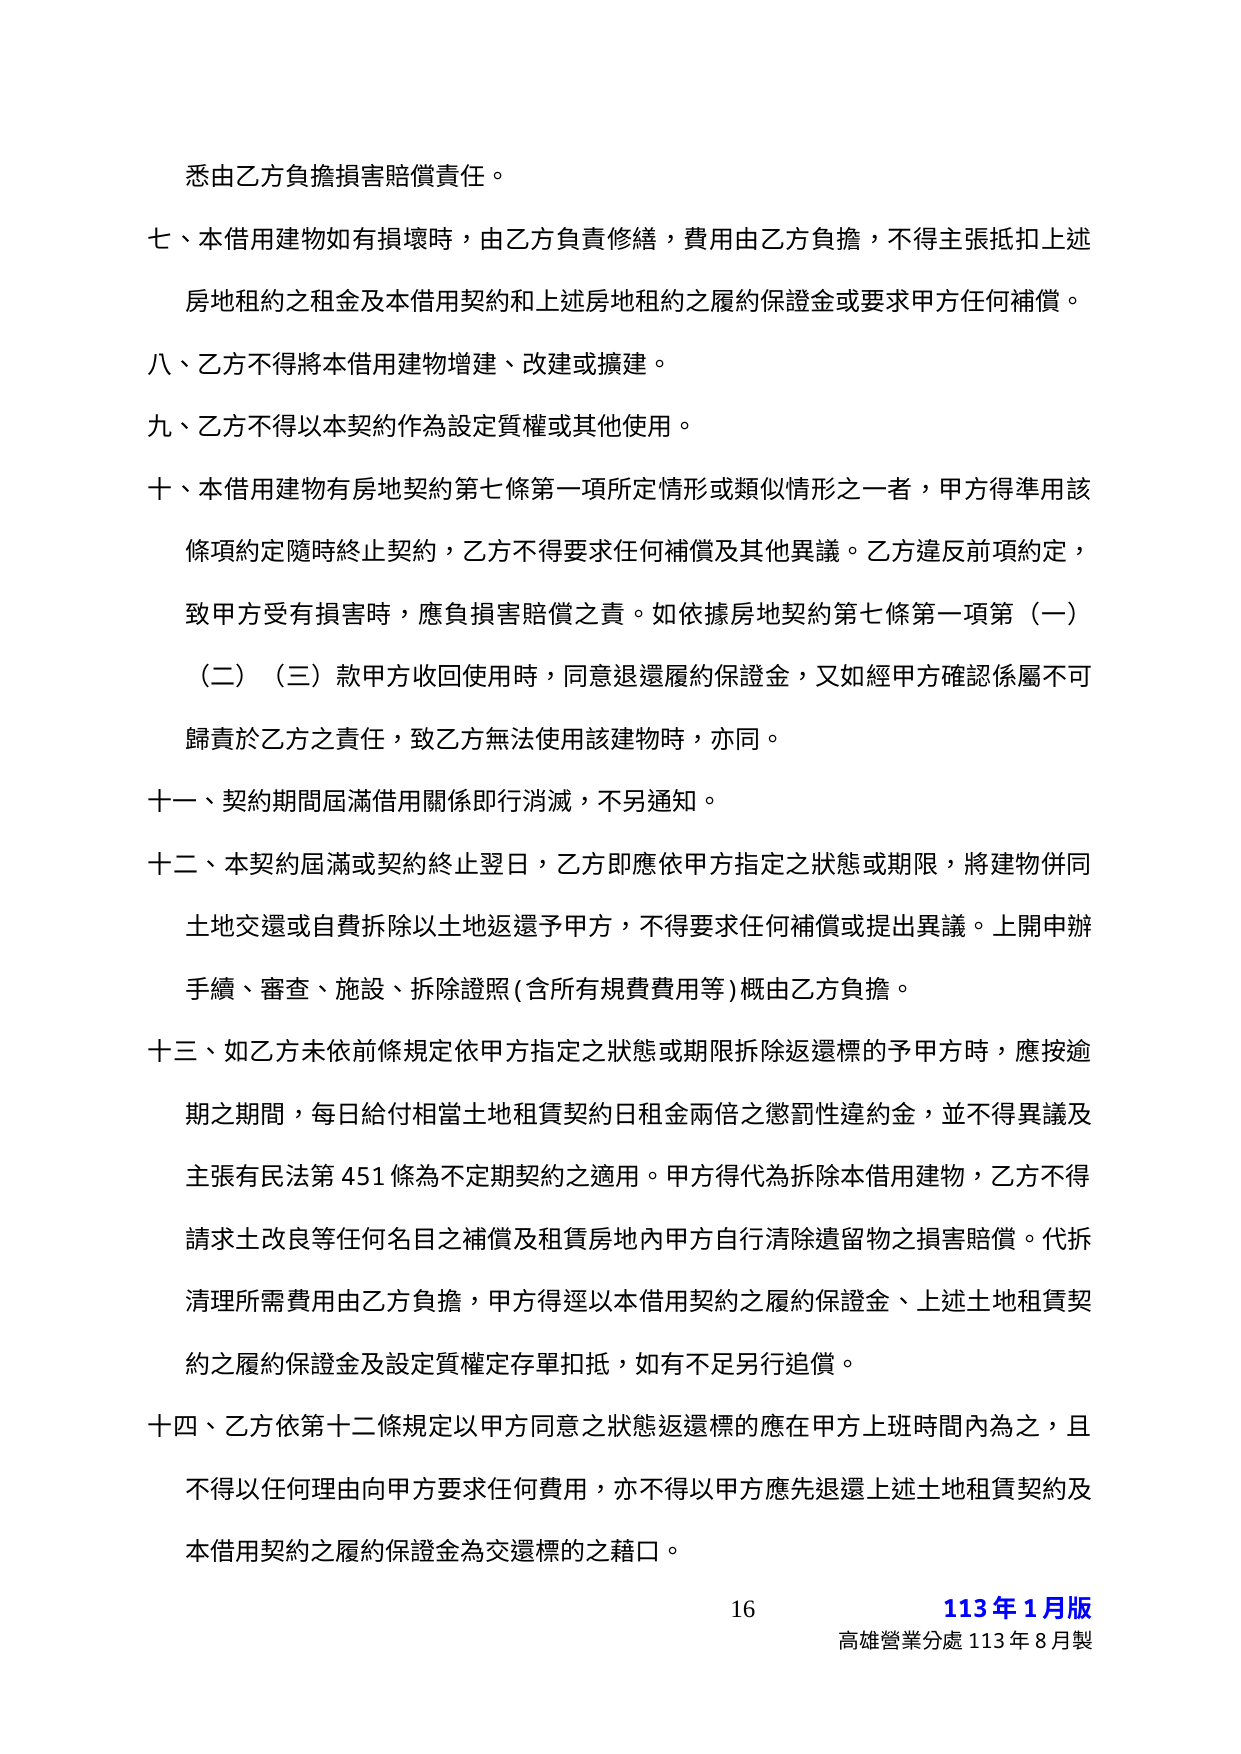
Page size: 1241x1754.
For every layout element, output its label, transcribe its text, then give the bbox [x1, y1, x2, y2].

text 本借用建物因不可抗力而損毀時，乙方應在3日內通知甲方查驗，經甲方查明不能使用時，本契約及上述房地租約即行終止，交回本借用建物及上述承租房地，不得主張自行修繕而請求甲方償還其費用或於上述房地租金中抵扣之。如乙方不通知甲方仍繼續使用致乙方受有損害時，不得向甲方請求賠償；如因而侵害第三者權益時，悉由乙方負擔損害賠償責任。 [185, 133, 1092, 196]
text 十一、契約期間屆滿借用關係即行消滅，不另通知。 [148, 758, 1092, 821]
text 十四、乙方依第十二條規定以甲方同意之狀態返還標的應在甲方上班時間內為之，且不得以任何理由向甲方要求任何費用，亦不得以甲方應先退還上述土地租賃契約及本借用契約之履約保證金為交還標的之藉口。 [148, 1383, 1092, 1571]
text 十、本借用建物有房地契約第七條第一項所定情形或類似情形之一者，甲方得準用該條項約定隨時終止契約，乙方不得要求任何補償及其他異議。乙方違反前項約定，致甲方受有損害時，應負損害賠償之責。如依據房地契約第七條第一項第（一）（二）（三）款甲方收回使用時，同意退還履約保證金，又如經甲方確認係屬不可歸責於乙方之責任，致乙方無法使用該建物時，亦同。 [148, 446, 1092, 758]
text 七、本借用建物如有損壞時，由乙方負責修繕，費用由乙方負擔，不得主張抵扣上述房地租約之租金及本借用契約和上述房地租約之履約保證金或要求甲方任何補償。 [148, 196, 1092, 321]
text 八、乙方不得將本借用建物增建、改建或擴建。 [148, 321, 1092, 383]
text 十二、本契約屆滿或契約終止翌日，乙方即應依甲方指定之狀態或期限，將建物併同土地交還或自費拆除以土地返還予甲方，不得要求任何補償或提出異議。上開申辦手續、審查、施設、拆除證照(含所有規費費用等)概由乙方負擔。 [148, 821, 1092, 1008]
text 九、乙方不得以本契約作為設定質權或其他使用。 [148, 383, 1092, 446]
text 十三、如乙方未依前條規定依甲方指定之狀態或期限拆除返還標的予甲方時，應按逾期之期間，每日給付相當土地租賃契約日租金兩倍之懲罰性違約金，並不得異議及主張有民法第451條為不定期契約之適用。甲方得代為拆除本借用建物，乙方不得請求土改良等任何名目之補償及租賃房地內甲方自行清除遺留物之損害賠償。代拆清理所需費用由乙方負擔，甲方得逕以本借用契約之履約保證金、上述土地租賃契約之履約保證金及設定質權定存單扣抵，如有不足另行追償。 [148, 1008, 1092, 1383]
